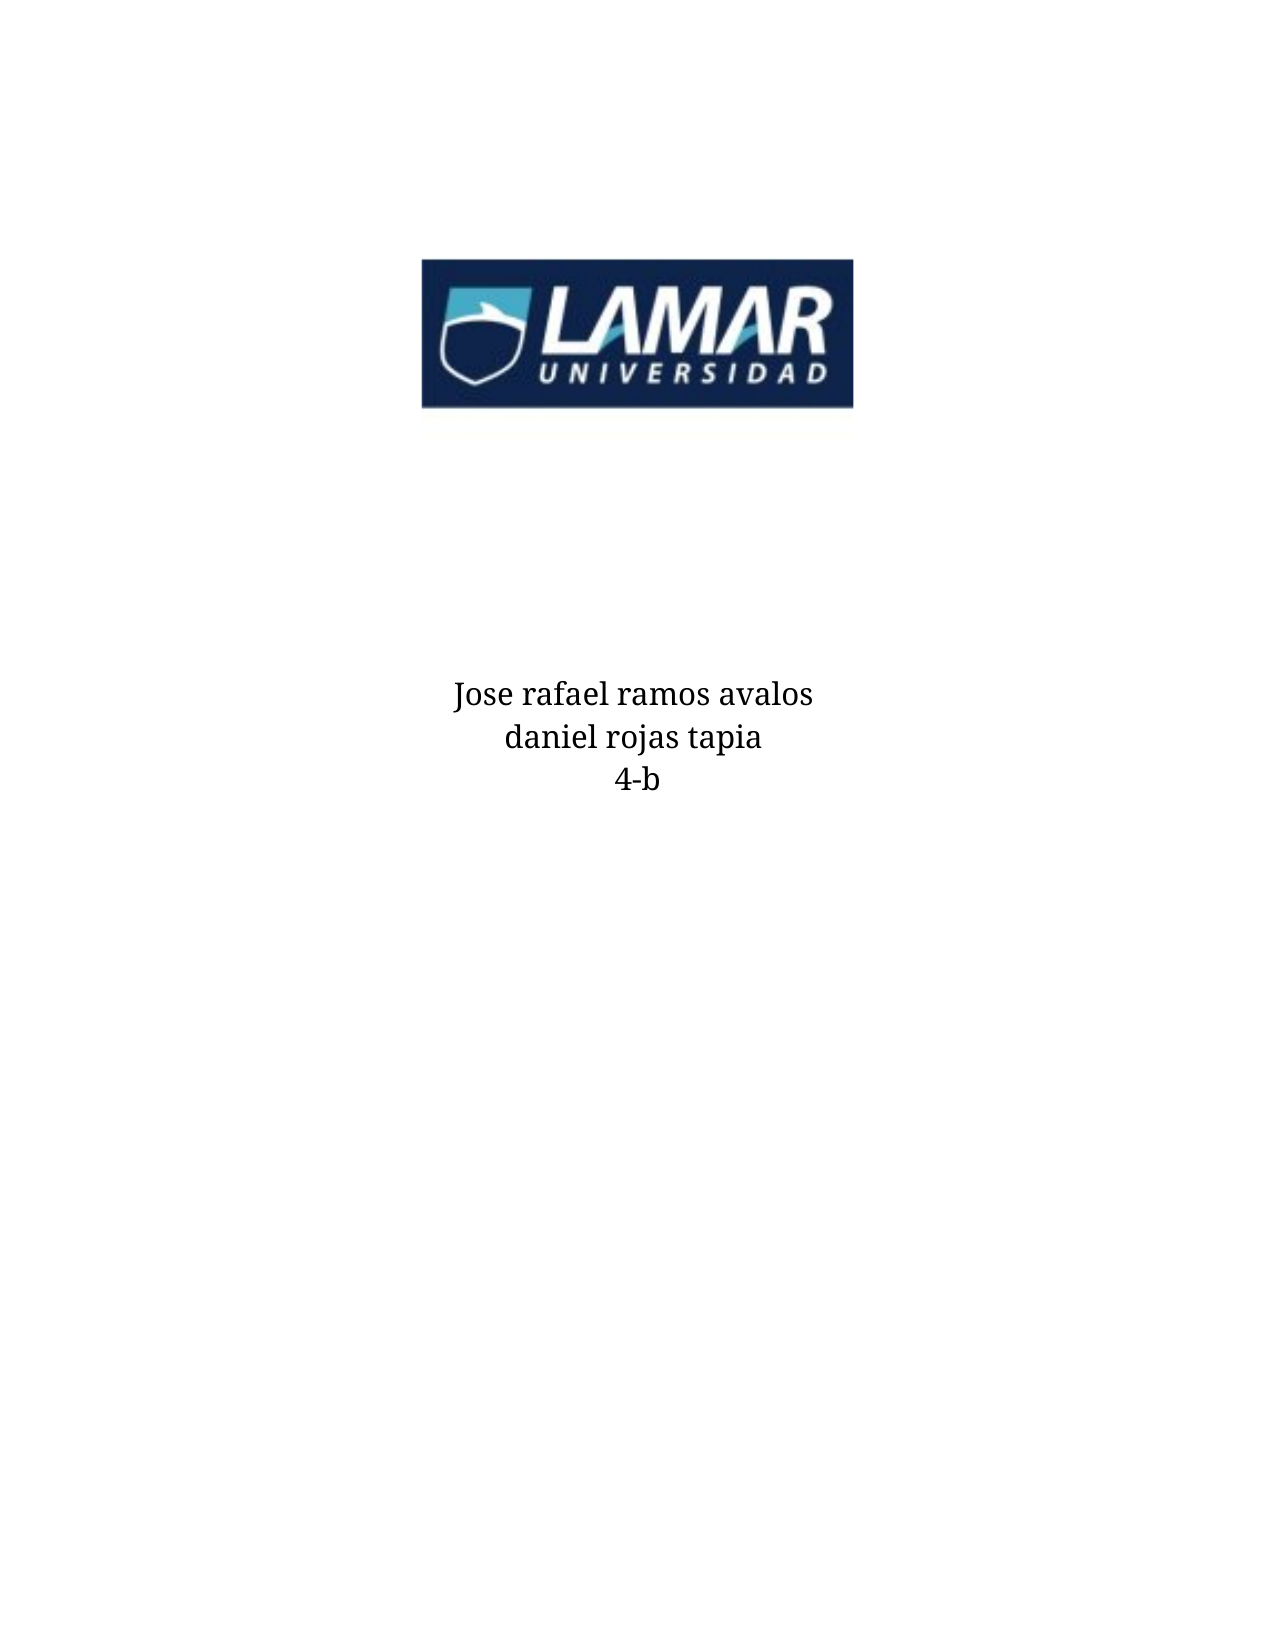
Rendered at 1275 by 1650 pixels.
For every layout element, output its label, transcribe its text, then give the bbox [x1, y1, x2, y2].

picture [421, 118, 854, 551]
text 4-b [118, 757, 1157, 800]
text daniel rojas tapia [118, 714, 1157, 757]
text Jose rafael ramos avalos [118, 672, 1157, 714]
